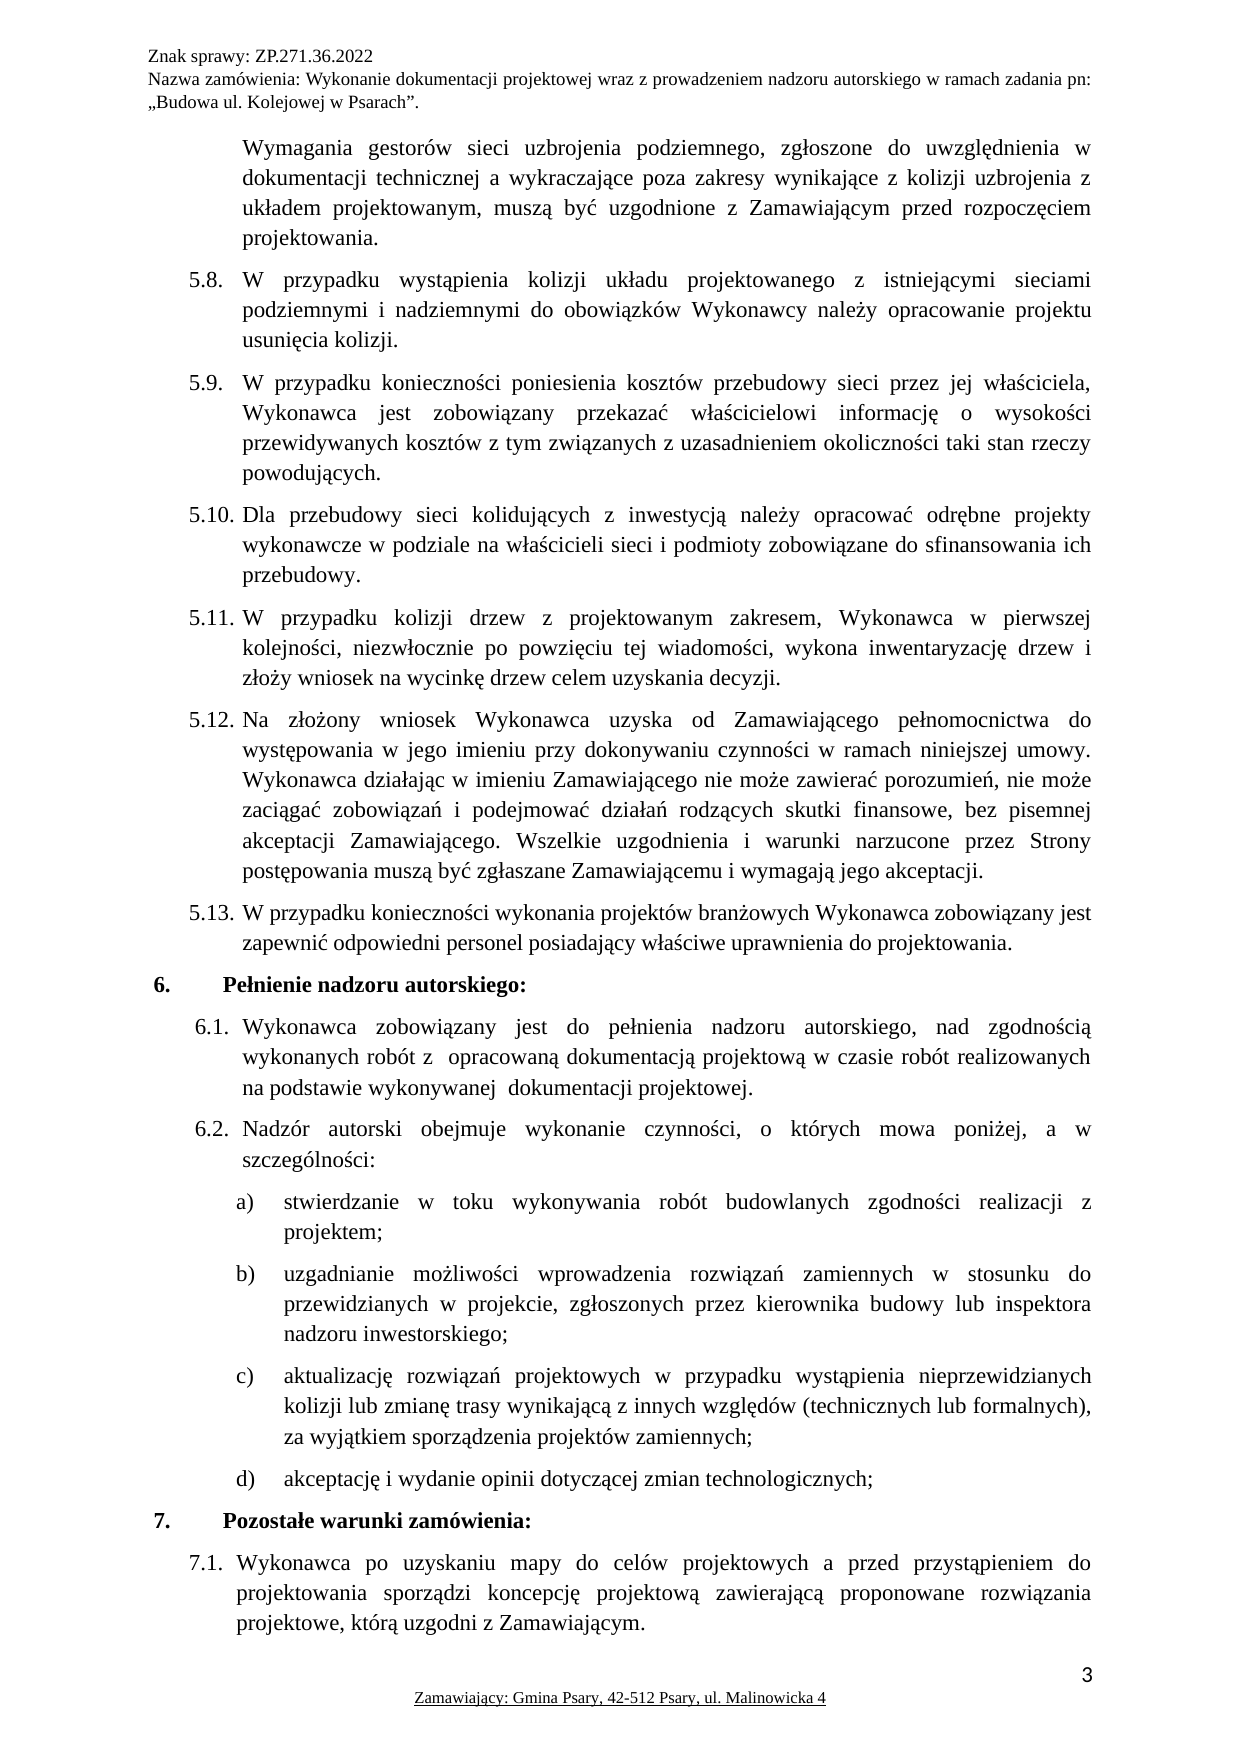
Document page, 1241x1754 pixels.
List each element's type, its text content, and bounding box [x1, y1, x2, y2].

list Wymagania gestorów sieci uzbrojenia podziemnego, zgłoszone do uwzględnienia w dokumentacji technicznej a wykraczające poza zakresy wynikające z kolizji uzbrojenia z układem projektowanym, muszą być uzgodnione z Zamawiającym przed rozpoczęciem projektowania. [183, 133, 1093, 251]
list W przypadku konieczności poniesienia kosztów przebudowy sieci przez jej właściciela, Wykonawca jest zobowiązany przekazać właścicielowi informację o wysokości przewidywanych kosztów z tym związanych z uzasadnieniem okoliczności taki stan rzeczy powodujących. [183, 368, 1093, 486]
list Pełnienie nadzoru autorskiego: [148, 971, 1093, 997]
list stwierdzanie w toku wykonywania robót budowlanych zgodności realizacji z projektem; [230, 1188, 1093, 1244]
list aktualizację rozwiązań projektowych w przypadku wystąpienia nieprzewidzianych kolizji lub zmianę trasy wynikającą z innych względów (technicznych lub formalnych), za wyjątkiem sporządzenia projektów zamiennych; [230, 1362, 1093, 1449]
list W przypadku wystąpienia kolizji układu projektowanego z istniejącymi sieciami podziemnymi i nadziemnymi do obowiązków Wykonawcy należy opracowanie projektu usunięcia kolizji. [183, 266, 1093, 353]
list uzgadnianie możliwości wprowadzenia rozwiązań zamiennych w stosunku do przewidzianych w projekcie, zgłoszonych przez kierownika budowy lub inspektora nadzoru inwestorskiego; [230, 1260, 1093, 1347]
list Nadzór autorski obejmuje wykonanie czynności, o których mowa poniżej, a w szczególności: [189, 1116, 1093, 1172]
list Wykonawca po uzyskaniu mapy do celów projektowych a przed przystąpieniem do projektowania sporządzi koncepcję projektową zawierającą proponowane rozwiązania projektowe, którą uzgodni z Zamawiającym. [183, 1549, 1093, 1635]
list Na złożony wniosek Wykonawca uzyska od Zamawiającego pełnomocnictwa do występowania w jego imieniu przy dokonywaniu czynności w ramach niniejszej umowy. Wykonawca działając w imieniu Zamawiającego nie może zawierać porozumień, nie może zaciągać zobowiązań i podejmować działań rodzących skutki finansowe, bez pisemnej akceptacji Zamawiającego. Wszelkie uzgodnienia i warunki narzucone przez Strony postępowania muszą być zgłaszane Zamawiającemu i wymagają jego akceptacji. [183, 706, 1093, 883]
list Wykonawca zobowiązany jest do pełnienia nadzoru autorskiego, nad zgodnością wykonanych robót z opracowaną dokumentacją projektową w czasie robót realizowanych na podstawie wykonywanej dokumentacji projektowej. [189, 1013, 1093, 1100]
list W przypadku kolizji drzew z projektowanym zakresem, Wykonawca w pierwszej kolejności, niezwłocznie po powzięciu tej wiadomości, wykona inwentaryzację drzew i złoży wniosek na wycinkę drzew celem uzyskania decyzji. [183, 603, 1093, 690]
list akceptację i wydanie opinii dotyczącej zmian technologicznych; [230, 1465, 1093, 1491]
list W przypadku konieczności wykonania projektów branżowych Wykonawca zobowiązany jest zapewnić odpowiedni personel posiadający właściwe uprawnienia do projektowania. [183, 899, 1093, 956]
list Pozostałe warunki zamówienia: [148, 1507, 1093, 1533]
list Dla przebudowy sieci kolidujących z inwestycją należy opracować odrębne projekty wykonawcze w podziale na właścicieli sieci i podmioty zobowiązane do sfinansowania ich przebudowy. [183, 501, 1093, 588]
